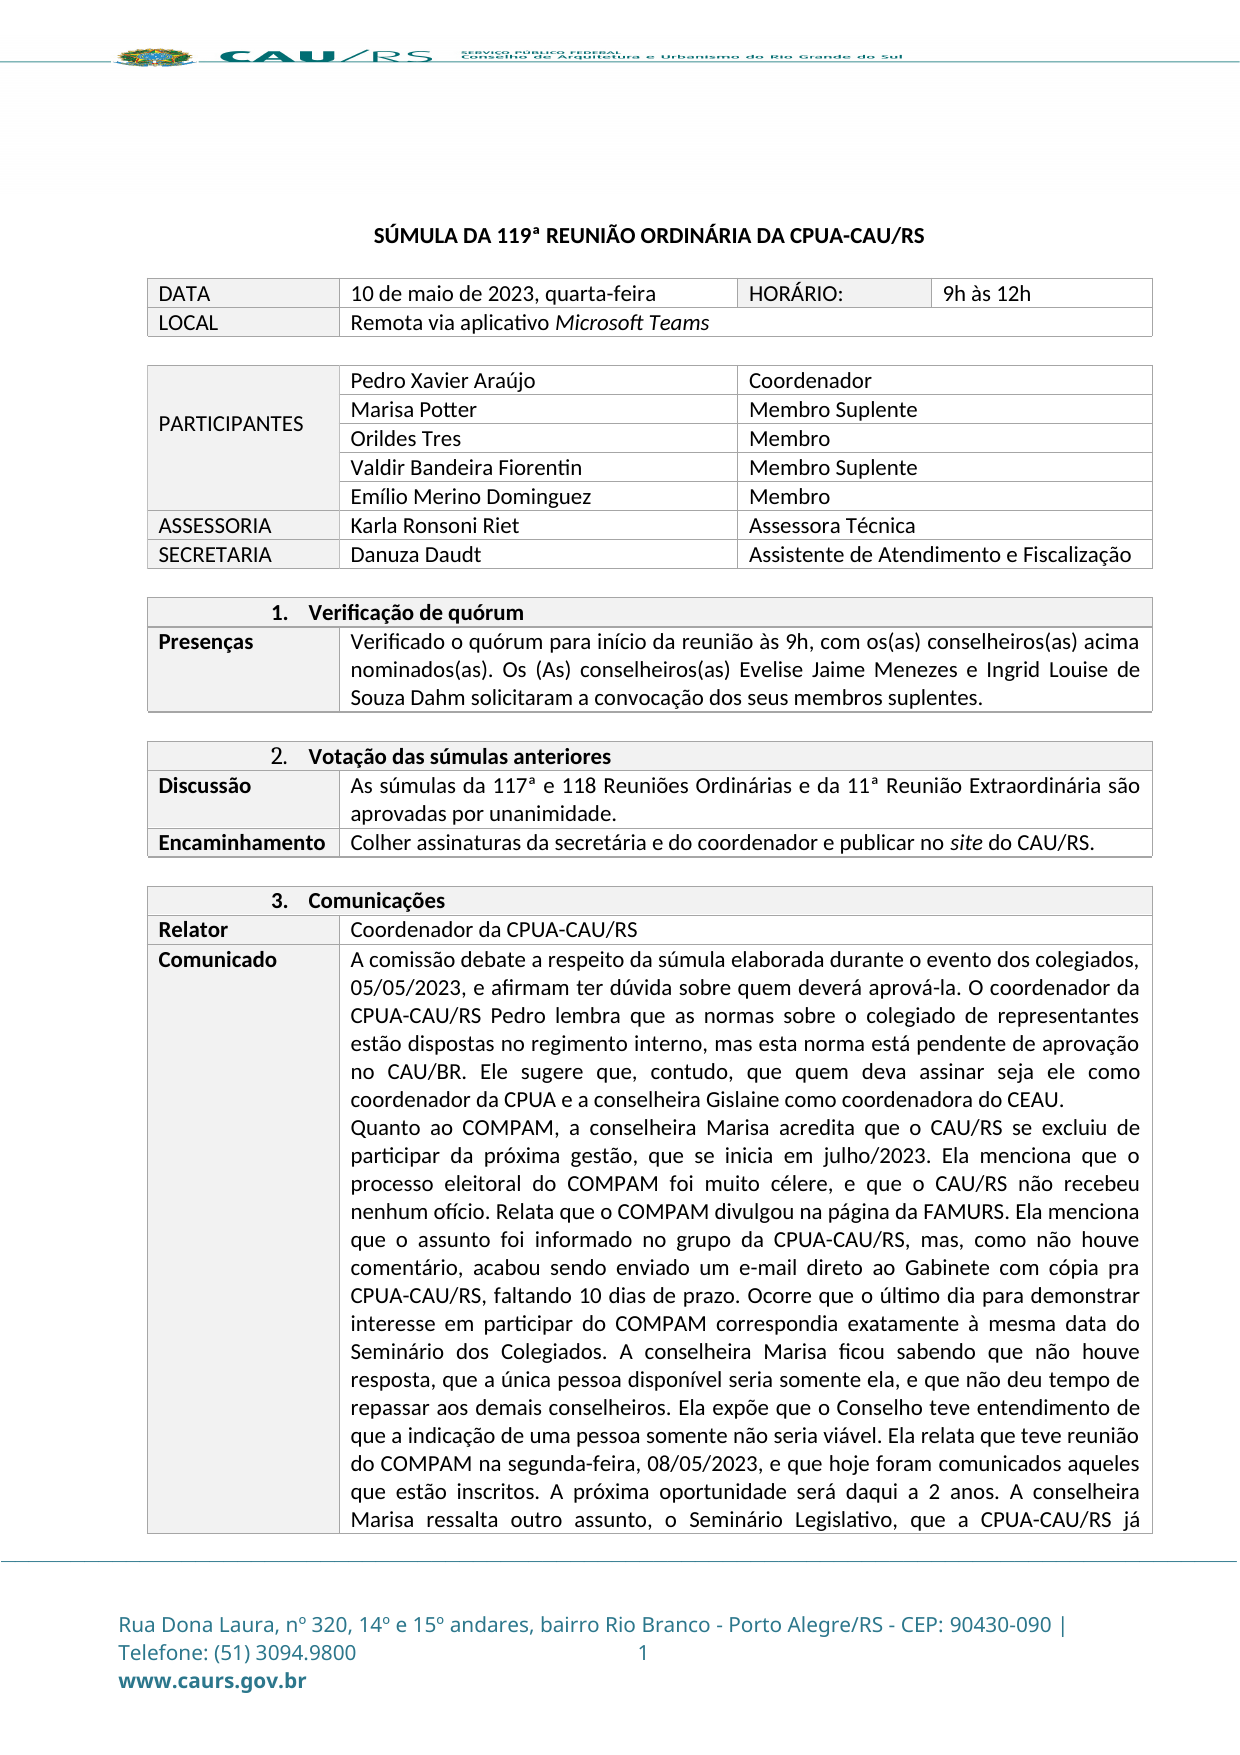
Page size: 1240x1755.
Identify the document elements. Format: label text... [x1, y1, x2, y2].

table_cell [148, 337, 1152, 365]
text SÚMULA DA 119ª REUNIÃO ORDINÁRIA DA CPUA-CAU/RS [177, 222, 1121, 249]
table_cell Votação das súmulas anteriores [148, 742, 1152, 770]
table_cell Remota via aplicativo Microsoft Teams [340, 308, 1152, 336]
table_cell SECRETARIA [148, 540, 339, 568]
table_cell Emílio Merino Dominguez [340, 482, 737, 510]
table_cell Encaminhamento [148, 829, 339, 856]
table_cell Discussão [148, 771, 339, 827]
table_cell Danuza Daudt [340, 540, 737, 568]
table_header 10 de maio de 2023, quarta-feira [340, 279, 737, 307]
table_cell Colher assinaturas da secretária e do coordenador e publicar no site do CAU/RS. [340, 829, 1152, 856]
table_header 9h às 12h [932, 279, 1152, 307]
table_cell Relator [148, 916, 339, 944]
table_cell ASSESSORIA [148, 511, 339, 539]
table_cell [148, 713, 1152, 741]
table_cell A comissão debate a respeito da súmula elaborada durante o evento dos colegiados, 05/05/2023, e afirmam ter dúvida sobre quem deverá aprová-la. O coordenador da CPUA-CAU/RS Pedro lembra que as normas sobre o colegiado de representantes estão dispostas no regimento interno, mas esta norma está pendente de aprovação no CAU/BR. Ele sugere que, contudo, que quem deva assinar seja ele como coordenador da CPUA e a conselheira Gislaine como coordenadora do CEAU. Quanto ao COMPAM, a conselheira Marisa acredita que o CAU/RS se excluiu de participar da próxima gestão, que se inicia em julho/2023. Ela menciona que o processo eleitoral do COMPAM foi muito célere, e que o CAU/RS não recebeu nenhum ofício. Relata que o COMPAM divulgou na página da FAMURS. Ela menciona que o assunto foi informado no grupo da CPUA-CAU/RS, mas, como não houve comentário, acabou sendo enviado um e-mail direto ao Gabinete com cópia pra CPUA-CAU/RS, faltando 10 dias de prazo. Ocorre que o último dia para demonstrar interesse em participar do COMPAM correspondia exatamente à mesma data do Seminário dos Colegiados. A conselheira Marisa ficou sabendo que não houve resposta, que a única pessoa disponível seria somente ela, e que não deu tempo de repassar aos demais conselheiros. Ela expõe que o Conselho teve entendimento de que a indicação de uma pessoa somente não seria viável. Ela relata que teve reunião do COMPAM na segunda-feira, 08/05/2023, e que hoje foram comunicados aqueles que estão inscritos. A próxima oportunidade será daqui a 2 anos. A conselheira Marisa ressalta outro assunto, o Seminário Legislativo, que a CPUA-CAU/RS já [340, 945, 1152, 1533]
table_cell Pedro Xavier Araújo [340, 366, 737, 394]
table_cell Comunicado [148, 945, 339, 1533]
table_cell [147, 569, 1153, 597]
table_cell Orildes Tres [340, 424, 737, 452]
table_cell [148, 858, 1152, 886]
table_cell Valdir Bandeira Fiorentin [340, 453, 737, 481]
table_cell Membro Suplente [738, 395, 1152, 423]
table_cell Membro [738, 424, 1152, 452]
table_cell Membro Suplente [738, 453, 1152, 481]
table_header DATA [148, 279, 339, 307]
table_cell PARTICIPANTES [148, 366, 339, 481]
table_cell Verificado o quórum para início da reunião às 9h, com os(as) conselheiros(as) acima nominados(as). Os (As) conselheiros(as) Evelise Jaime Menezes e Ingrid Louise de Souza Dahm solicitaram a convocação dos seus membros suplentes. [340, 628, 1152, 711]
table_cell Assessora Técnica [738, 511, 1152, 539]
table_cell Karla Ronsoni Riet [340, 511, 737, 539]
table_cell Coordenador da CPUA-CAU/RS [340, 916, 1152, 944]
table_cell [148, 481, 339, 510]
table_cell Presenças [148, 628, 339, 711]
table_cell Comunicações [148, 887, 1152, 914]
table_cell Coordenador [738, 366, 1152, 394]
table_header HORÁRIO: [738, 279, 931, 307]
table_cell LOCAL [148, 308, 339, 336]
table_cell Assistente de Atendimento e Fiscalização [738, 540, 1152, 568]
table_cell As súmulas da 117ª e 118 Reuniões Ordinárias e da 11ª Reunião Extraordinária são aprovadas por unanimidade. [340, 771, 1152, 827]
table_cell Membro [738, 482, 1152, 510]
table_cell Marisa Potter [340, 395, 737, 423]
table_cell Verificação de quórum [148, 598, 1152, 626]
